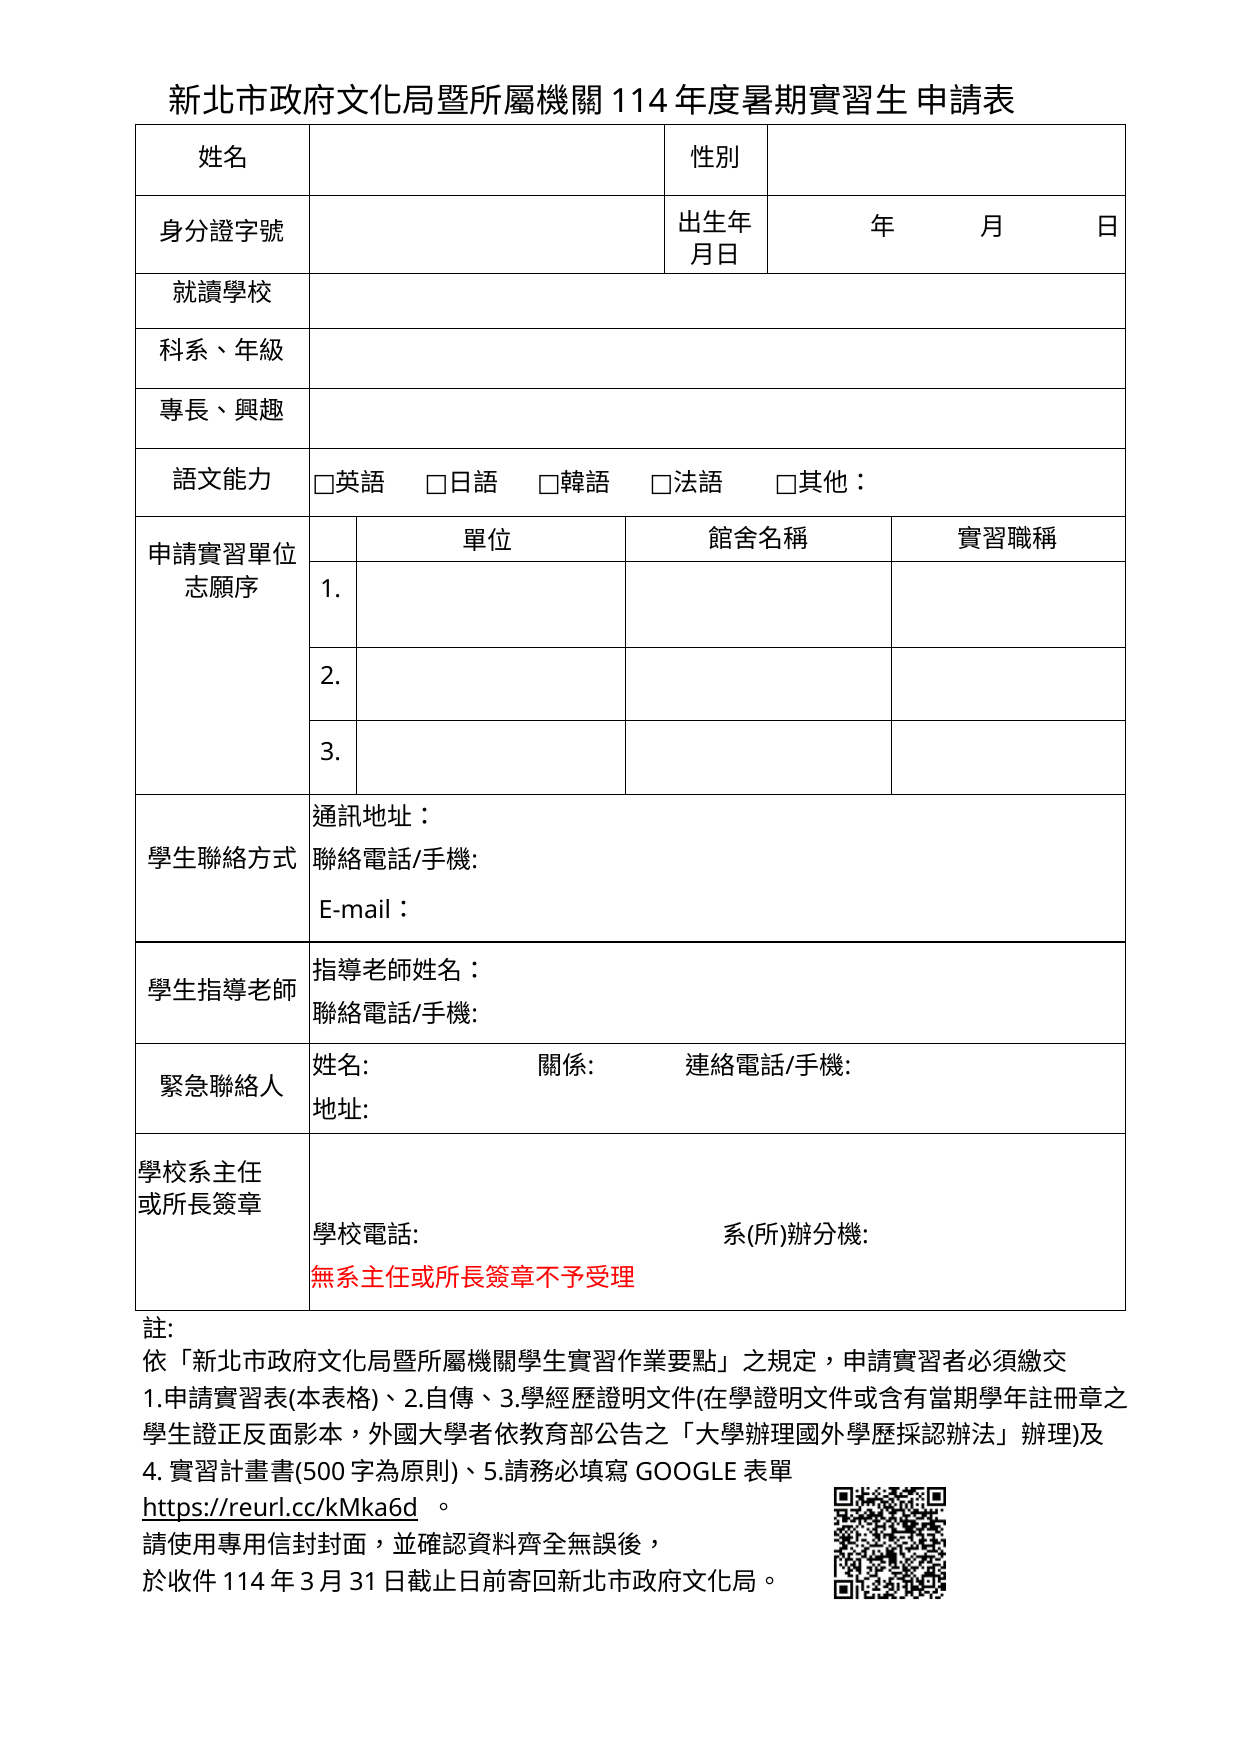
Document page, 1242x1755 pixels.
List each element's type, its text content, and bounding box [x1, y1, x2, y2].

table_cell 科系、年級 [136, 329, 309, 388]
text 請使用專用信封封面，並確認資料齊全無誤後， [142, 1525, 833, 1561]
table_cell 學校系主任 或所長簽章 [136, 1134, 309, 1309]
table_cell [892, 562, 1125, 647]
text 於收件114年3月31日截止日前寄回新北市政府文化局。 [142, 1562, 833, 1598]
table_cell 身分證字號 [136, 196, 309, 273]
table_cell [892, 648, 1125, 720]
table_cell 緊急聯絡人 [136, 1044, 309, 1133]
text 1.申請實習表(本表格)、2.自傳、3.學經歷證明文件(在學證明文件或含有當期學年註冊章之學生證正反面影本，外國大學者依教育部公告之「大學辦理國外學歷採認辦法」辦理)及4. 實習計畫書(500字為原則)、5.請務必填寫 GOOGLE 表單 https://reurl.cc/kMka6d 。 [142, 1378, 1130, 1524]
table_header 姓名 [136, 125, 309, 195]
table_cell [892, 721, 1125, 794]
table_cell 實習職稱 [892, 517, 1125, 561]
picture [833, 1487, 947, 1600]
table_cell [310, 329, 1125, 388]
table_cell 姓名: 關係: 連絡電話/手機: 地址: [310, 1044, 1125, 1133]
table_cell 出生年 月日 [665, 196, 767, 273]
table_cell 2. [310, 648, 356, 720]
table_cell 申請實習單位 志願序 [136, 517, 309, 794]
table_cell 3. [310, 721, 356, 794]
table_header [310, 125, 664, 195]
table_cell [357, 562, 625, 647]
table_cell 單位 [357, 517, 625, 561]
table_cell □英語 □日語 □韓語 □法語 □其他： [310, 449, 1125, 516]
text [947, 1562, 1144, 1598]
table_cell 指導老師姓名： 聯絡電話/手機: [310, 943, 1125, 1043]
table_cell [357, 721, 625, 794]
table_cell 語文能力 [136, 449, 309, 516]
table_cell 通訊地址： 聯絡電話/手機: E-mail： [310, 795, 1125, 941]
table_cell 專長、興趣 [136, 389, 309, 447]
table_cell [626, 721, 891, 794]
table_header [768, 125, 1125, 195]
table_cell [310, 196, 664, 273]
table_cell [626, 562, 891, 647]
table_cell [310, 517, 356, 561]
text 註: [142, 1311, 1150, 1340]
table_cell 學生聯絡方式 [136, 795, 309, 941]
table_cell [310, 274, 1125, 328]
table_cell 就讀學校 [136, 274, 309, 328]
table_cell 年 月 日 [768, 196, 1125, 273]
table_cell [357, 648, 625, 720]
text [947, 1525, 1130, 1561]
table_cell 1. [310, 562, 356, 647]
table_cell [310, 389, 1125, 447]
text 新北市政府文化局暨所屬機關114年度暑期實習生 申請表 [142, 83, 1102, 120]
table_cell 學校電話: 系(所)辦分機: 無系主任或所長簽章不予受理 [310, 1134, 1125, 1309]
table_header 性別 [665, 125, 767, 195]
text 依「新北市政府文化局暨所屬機關學生實習作業要點」之規定，申請實習者必須繳交 [142, 1341, 1126, 1377]
table_cell 館舍名稱 [626, 517, 891, 561]
table_cell 學生指導老師 [136, 943, 309, 1043]
table_cell [626, 648, 891, 720]
